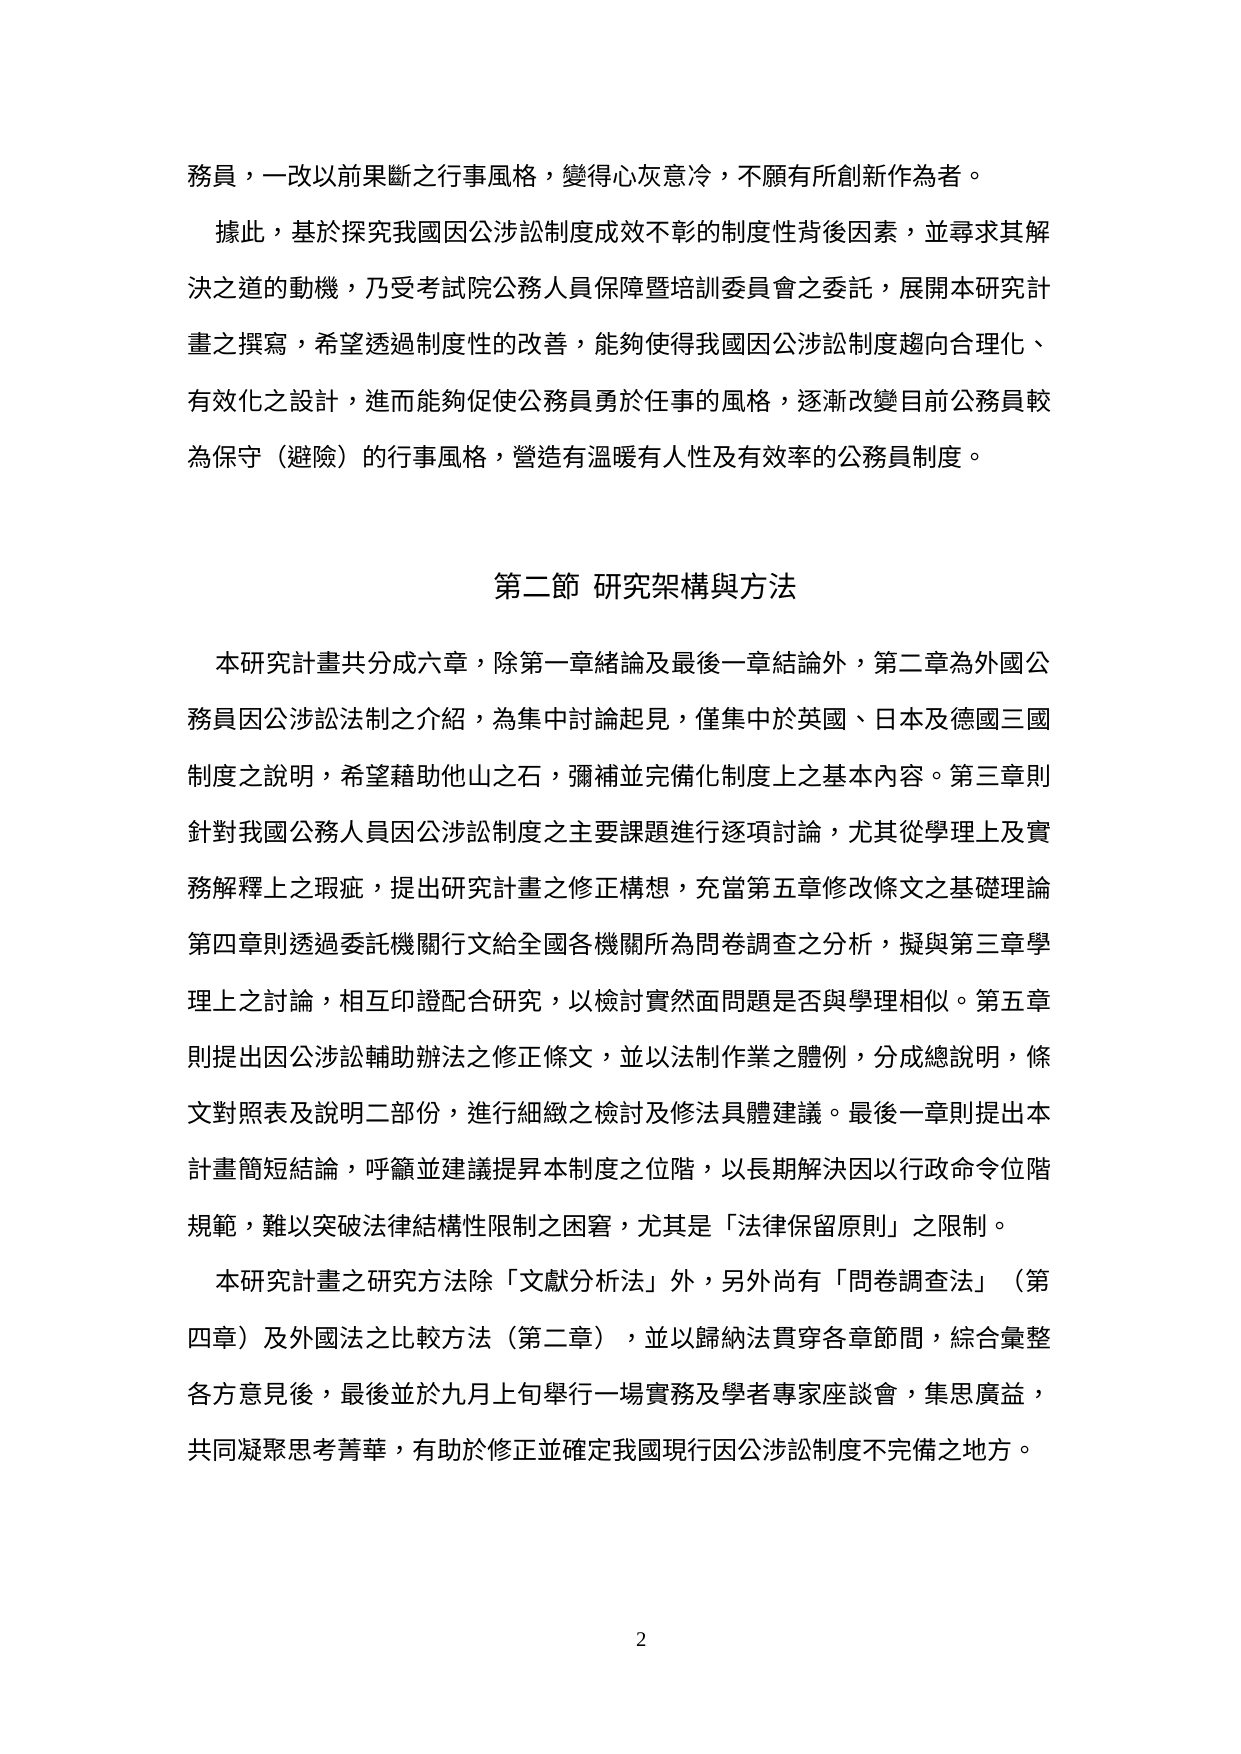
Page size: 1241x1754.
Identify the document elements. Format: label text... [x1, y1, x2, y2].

text 本研究計畫之研究方法除「文獻分析法」外，另外尚有「問卷調查法」（第四章）及外國法之比較方法（第二章），並以歸納法貫穿各章節間，綜合彙整各方意見後，最後並於九月上旬舉行一場實務及學者專家座談會，集思廣益，共同凝聚思考菁華，有助於修正並確定我國現行因公涉訟制度不完備之地方。 [187, 1255, 1053, 1461]
text 按我國公務人員保障法第十三條雖有規定：「公務人員依法執行職務涉訟或遭受侵害時，其服務機關應延聘律師為其辯護及提供法律上之協助（第一項）。」並據此訂有「公務人員因公涉訟輔助辦法」共十條，俾利執行。但是，在事實上之成效，則似甚為有限。一方面似因公務人員普遍不甚瞭解此一制度的可用性；另外一方面也似因行政機關在拮据有限之機關預算下，亦不便多鼓勵公務員多利用此一避險工具。影響所及，此種涉訟輔助制度性之保障，似未發揮當初預設之功能。公務員因公涉訟時，需自求多福，上焉者自聘律師為其法定代理人代為處理涉訟事件，下焉者則單槍匹馬，個人獨自應付處理龐大且冗長繁雜之涉訟事務，致影響公務員戮力從公之熱忱，也連帶影響行政執行效力與機關行事外部魄力，公務員心態上也易形成保守消極，不易具有開拓性之主動積極，勇於任事之態度。在實際所生涉訟案例中，亦不乏可見涉訟後之公務員，一改以前果斷之行事風格，變得心灰意冷，不願有所創新作為者。 [187, 150, 1053, 187]
text 本研究計畫共分成六章，除第一章緒論及最後一章結論外，第二章為外國公務員因公涉訟法制之介紹，為集中討論起見，僅集中於英國、日本及德國三國制度之說明，希望藉助他山之石，彌補並完備化制度上之基本內容。第三章則針對我國公務人員因公涉訟制度之主要課題進行逐項討論，尤其從學理上及實務解釋上之瑕疵，提出研究計畫之修正構想，充當第五章修改條文之基礎理論。第四章則透過委託機關行文給全國各機關所為問卷調查之分析，擬與第三章學理上之討論，相互印證配合研究，以檢討實然面問題是否與學理相似。第五章則提出因公涉訟輔助辦法之修正條文，並以法制作業之體例，分成總說明，條文對照表及說明二部份，進行細緻之檢討及修法具體建議。最後一章則提出本計畫簡短結論，呼籲並建議提昇本制度之位階，以長期解決因以行政命令位階規範，難以突破法律結構性限制之困窘，尤其是「法律保留原則」之限制。 [187, 637, 1053, 1237]
text 據此，基於探究我國因公涉訟制度成效不彰的制度性背後因素，並尋求其解決之道的動機，乃受考試院公務人員保障暨培訓委員會之委託，展開本研究計畫之撰寫，希望透過制度性的改善，能夠使得我國因公涉訟制度趨向合理化、有效化之設計，進而能夠促使公務員勇於任事的風格，逐漸改變目前公務員較為保守（避險）的行事風格，營造有溫暖有人性及有效率的公務員制度。 [187, 206, 1053, 468]
list 研究架構與方法 [237, 541, 1053, 616]
